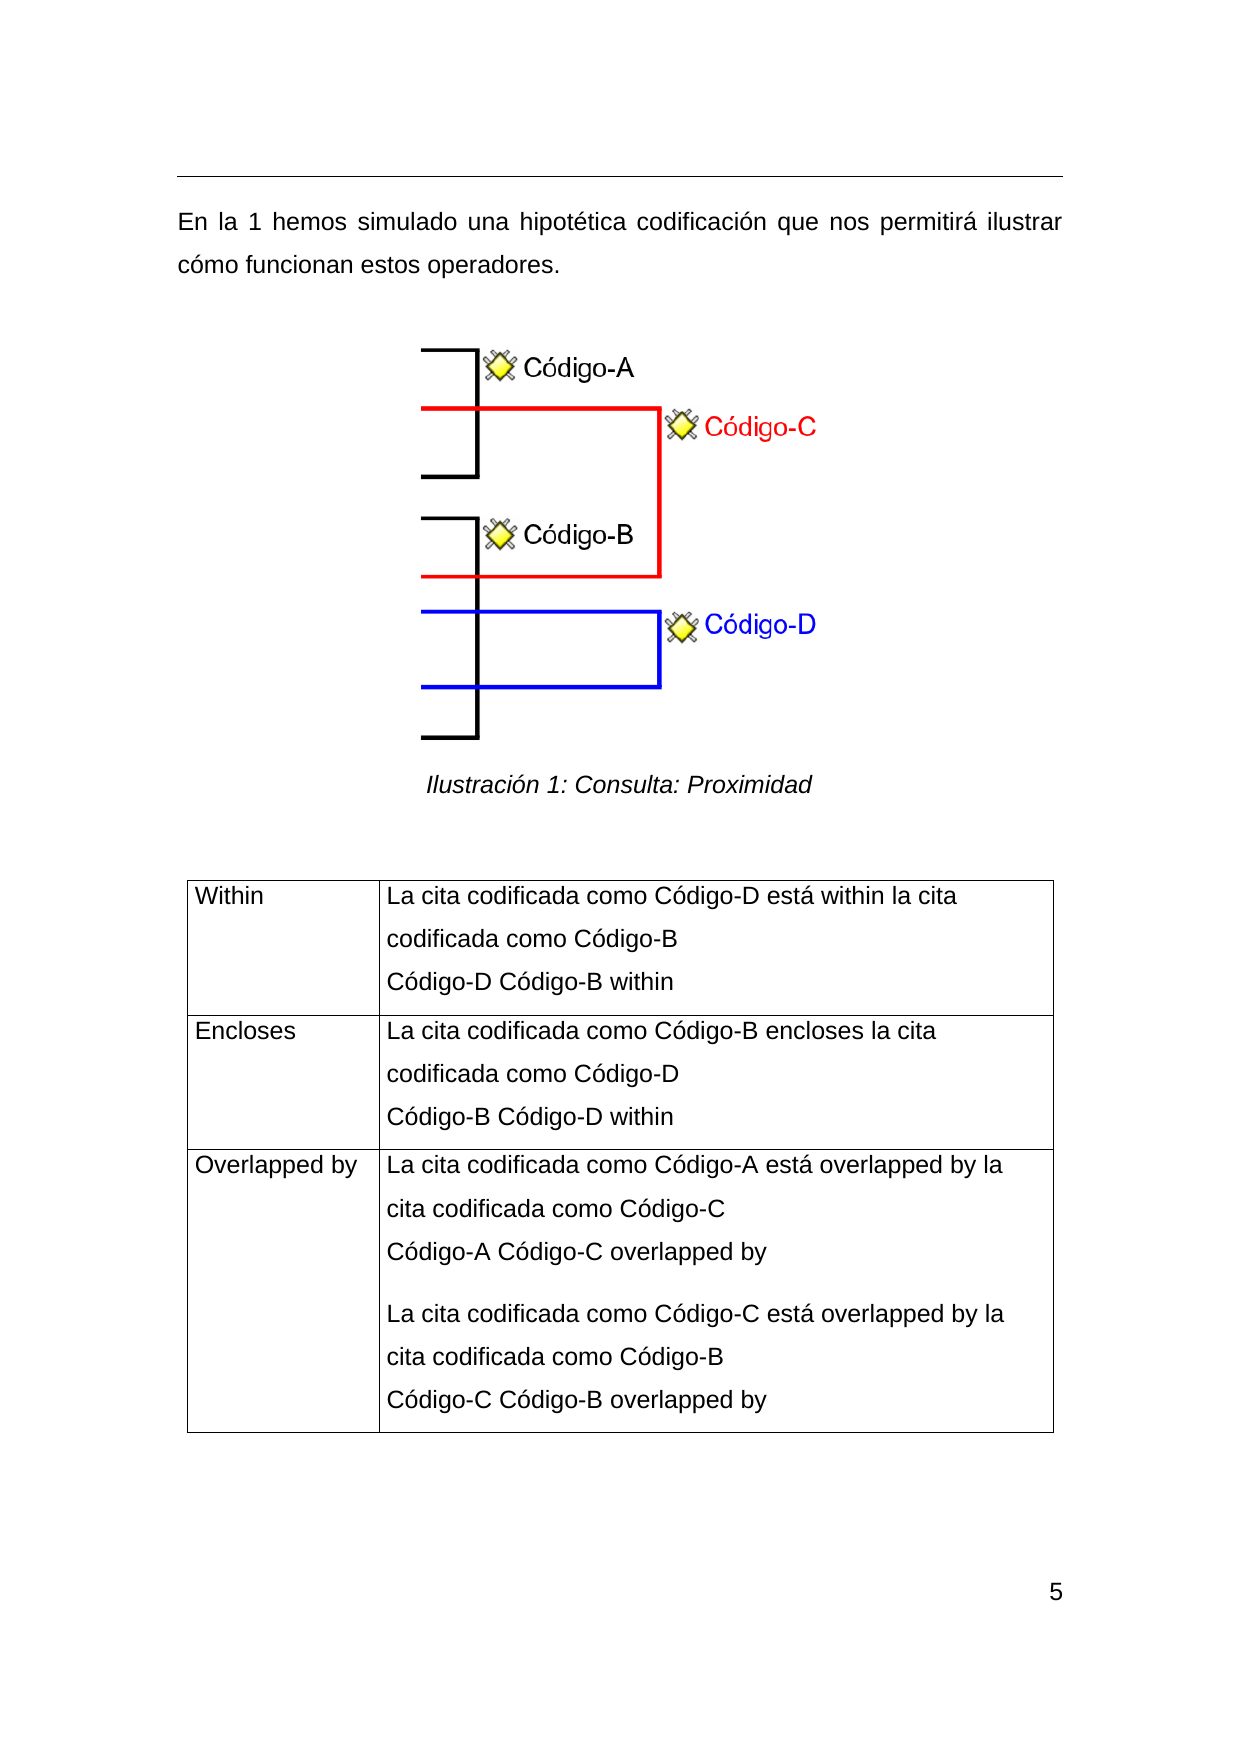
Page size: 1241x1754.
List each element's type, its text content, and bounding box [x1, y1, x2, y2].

table_cell Encloses [188, 1016, 379, 1149]
table_cell La cita codificada como Código-B encloses la cita codificada como Código-D Código-B Código-D within [380, 1016, 1053, 1149]
text Ilustración 1: Consulta: Proximidad [411, 756, 830, 799]
picture [410, 328, 830, 756]
table_cell La cita codificada como Código-A está overlapped by la cita codificada como Código-C Código-A Código-C overlapped by La cita codificada como Código-C está overlapped by la cita codificada como Código-B Código-C Código-B overlapped by [380, 1150, 1053, 1432]
table_header La cita codificada como Código-D está within la cita codificada como Código-B Código-D Código-B within [380, 881, 1053, 1014]
table_cell Overlapped by [188, 1150, 379, 1432]
table_header Within [188, 881, 379, 1014]
text En la Ilustración 1 hemos simulado una hipotética codificación que nos permitirá ilustrar cómo funcionan estos operadores. [177, 207, 1063, 278]
